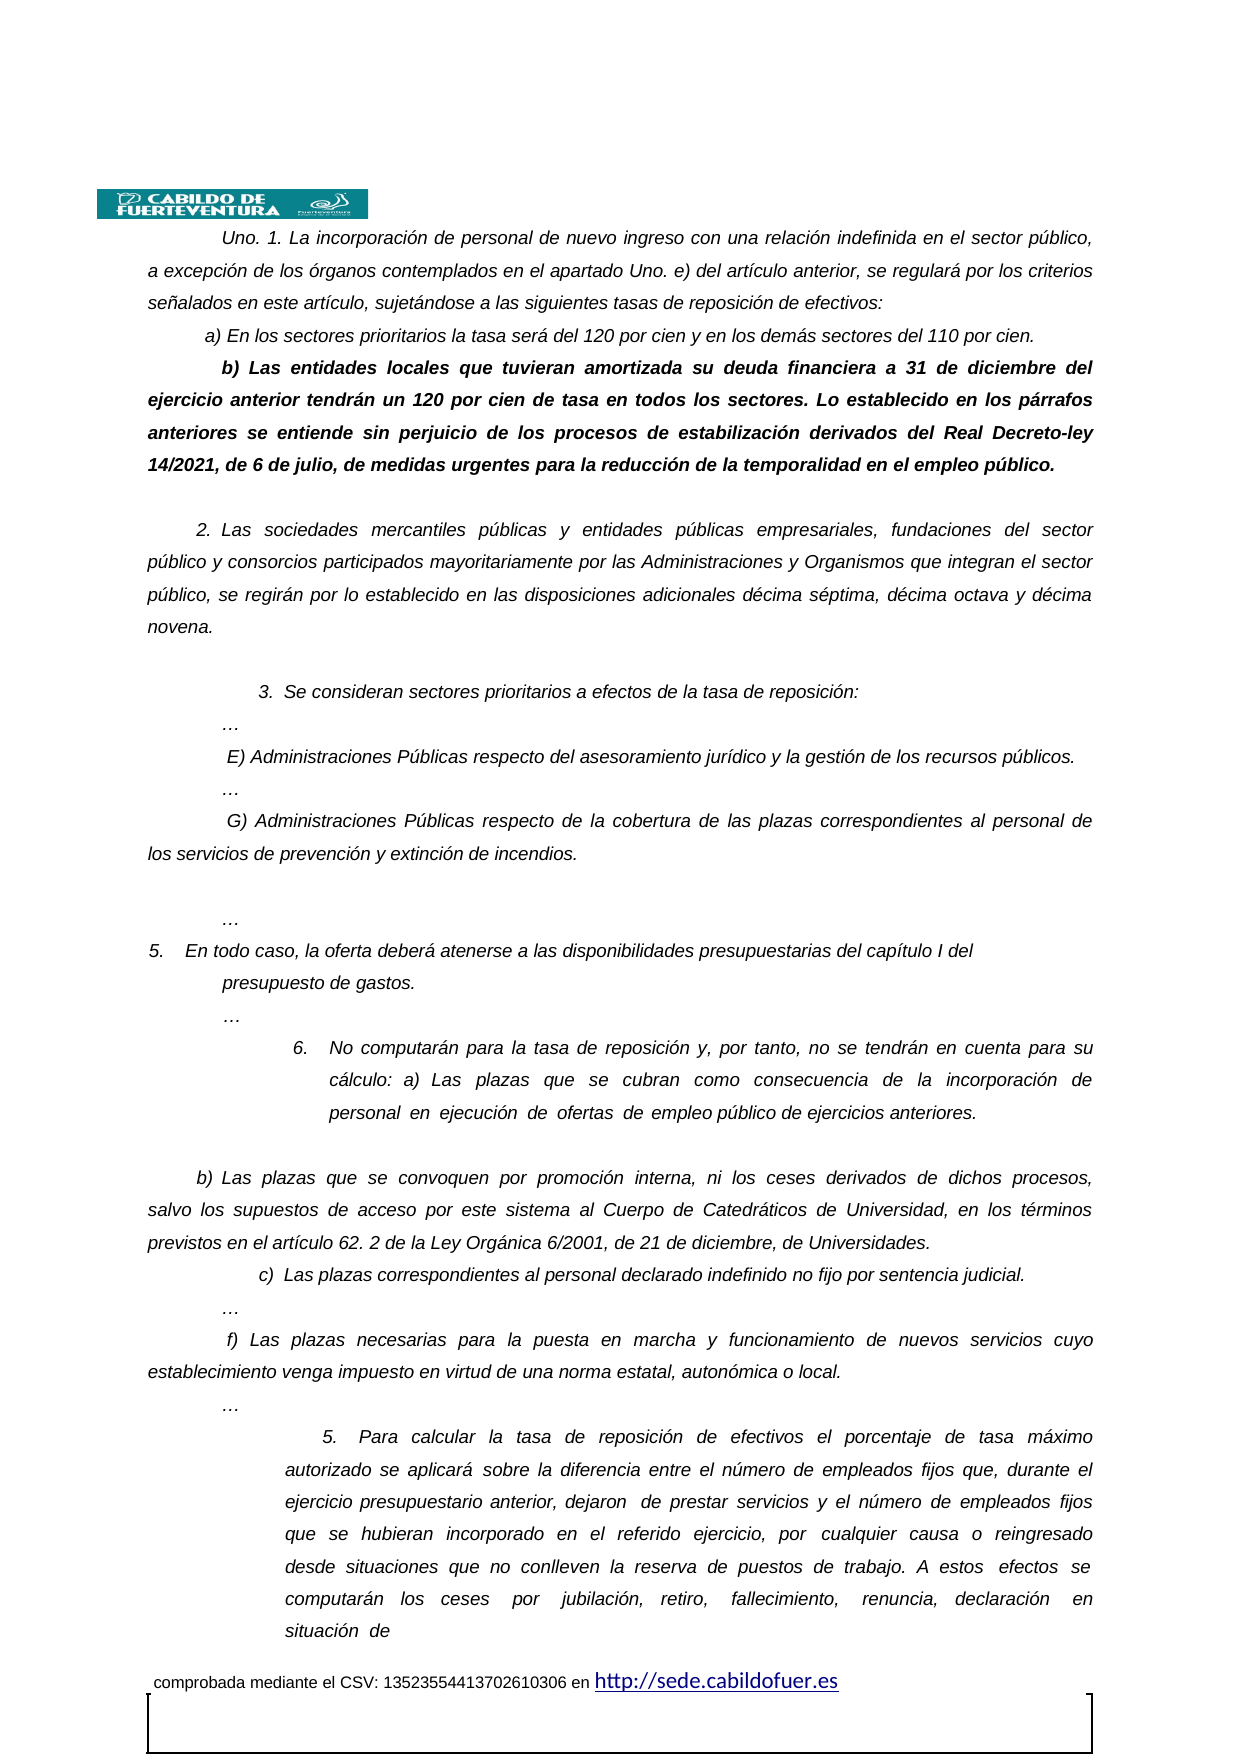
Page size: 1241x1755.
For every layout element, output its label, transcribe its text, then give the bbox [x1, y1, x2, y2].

list No computarán para la tasa de reposición y, por tanto, no se tendrán en cuenta para su cálculo: a) Las plazas que se cubran como consecuencia de la incorporación de personal en ejecución de ofertas de empleo público de ejercicios anteriores. [293, 1037, 1093, 1123]
text b) Las entidades locales que tuvieran amortizada su deuda financiera a 31 de diciembre del ejercicio anterior tendrán un 120 por cien de tasa en todos los sectores. Lo establecido en los párrafos anteriores se entiende sin perjuicio de los procesos de estabilización derivados del Real Decreto-ley 14/2021, de 6 de julio, de medidas urgentes para la reducción de la temporalidad en el empleo público. [148, 357, 1093, 476]
text … [221, 778, 1107, 799]
text G) Administraciones Públicas respecto de la cobertura de las plazas correspondientes al personal de los servicios de prevención y extinción de incendios. [148, 810, 1093, 864]
list Se consideran sectores prioritarios a efectos de la tasa de reposición: [258, 681, 1107, 702]
text … [223, 1005, 1107, 1026]
list Las plazas que se convoquen por promoción interna, ni los ceses derivados de dichos procesos, salvo los supuestos de acceso por este sistema al Cuerpo de Catedráticos de Universidad, en los términos previstos en el artículo 62. 2 de la Ley Orgánica 6/2001, de 21 de diciembre, de Universidades. [123, 1167, 1093, 1253]
text … [221, 713, 1107, 735]
list Las sociedades mercantiles públicas y entidades públicas empresariales, fundaciones del sector público y consorcios participados mayoritariamente por las Administraciones y Organismos que integran el sector público, se regirán por lo establecido en las disposiciones adicionales décima séptima, décima octava y décima novena. [122, 519, 1093, 638]
list Las plazas correspondientes al personal declarado indefinido no fijo por sentencia judicial. [258, 1264, 1107, 1286]
text … [221, 1296, 1107, 1318]
list Para calcular la tasa de reposición de efectivos el porcentaje de tasa máximo autorizado se aplicará sobre la diferencia entre el número de empleados fijos que, durante el ejercicio presupuestario anterior, dejaron de prestar servicios y el número de empleados fijos que se hubieran incorporado en el referido ejercicio, por cualquier causa o reingresado desde situaciones que no conlleven la reserva de puestos de trabajo. A estos efectos se computarán los ceses por jubilación, retiro, fallecimiento, renuncia, declaración en situación de [248, 1426, 1093, 1642]
text f) Las plazas necesarias para la puesta en marcha y funcionamiento de nuevos servicios cuyo establecimiento venga impuesto en virtud de una norma estatal, autonómica o local. [148, 1329, 1093, 1383]
text … [221, 1394, 1107, 1415]
text E) Administraciones Públicas respecto del asesoramiento jurídico y la gestión de los recursos públicos. [227, 746, 1107, 767]
picture [97, 189, 369, 219]
list En los sectores prioritarios la tasa será del 120 por cien y en los demás sectores del 110 por cien. [204, 324, 1107, 346]
list En todo caso, la oferta deberá atenerse a las disponibilidades presupuestarias del capítulo I del presupuesto de gastos. [149, 940, 1015, 994]
text … [221, 907, 1107, 929]
text Uno. 1. La incorporación de personal de nuevo ingreso con una relación indefinida en el sector público, a excepción de los órganos contemplados en el apartado Uno. e) del artículo anterior, se regulará por los criterios señalados en este artículo, sujetándose a las siguientes tasas de reposición de efectivos: [148, 227, 1093, 313]
